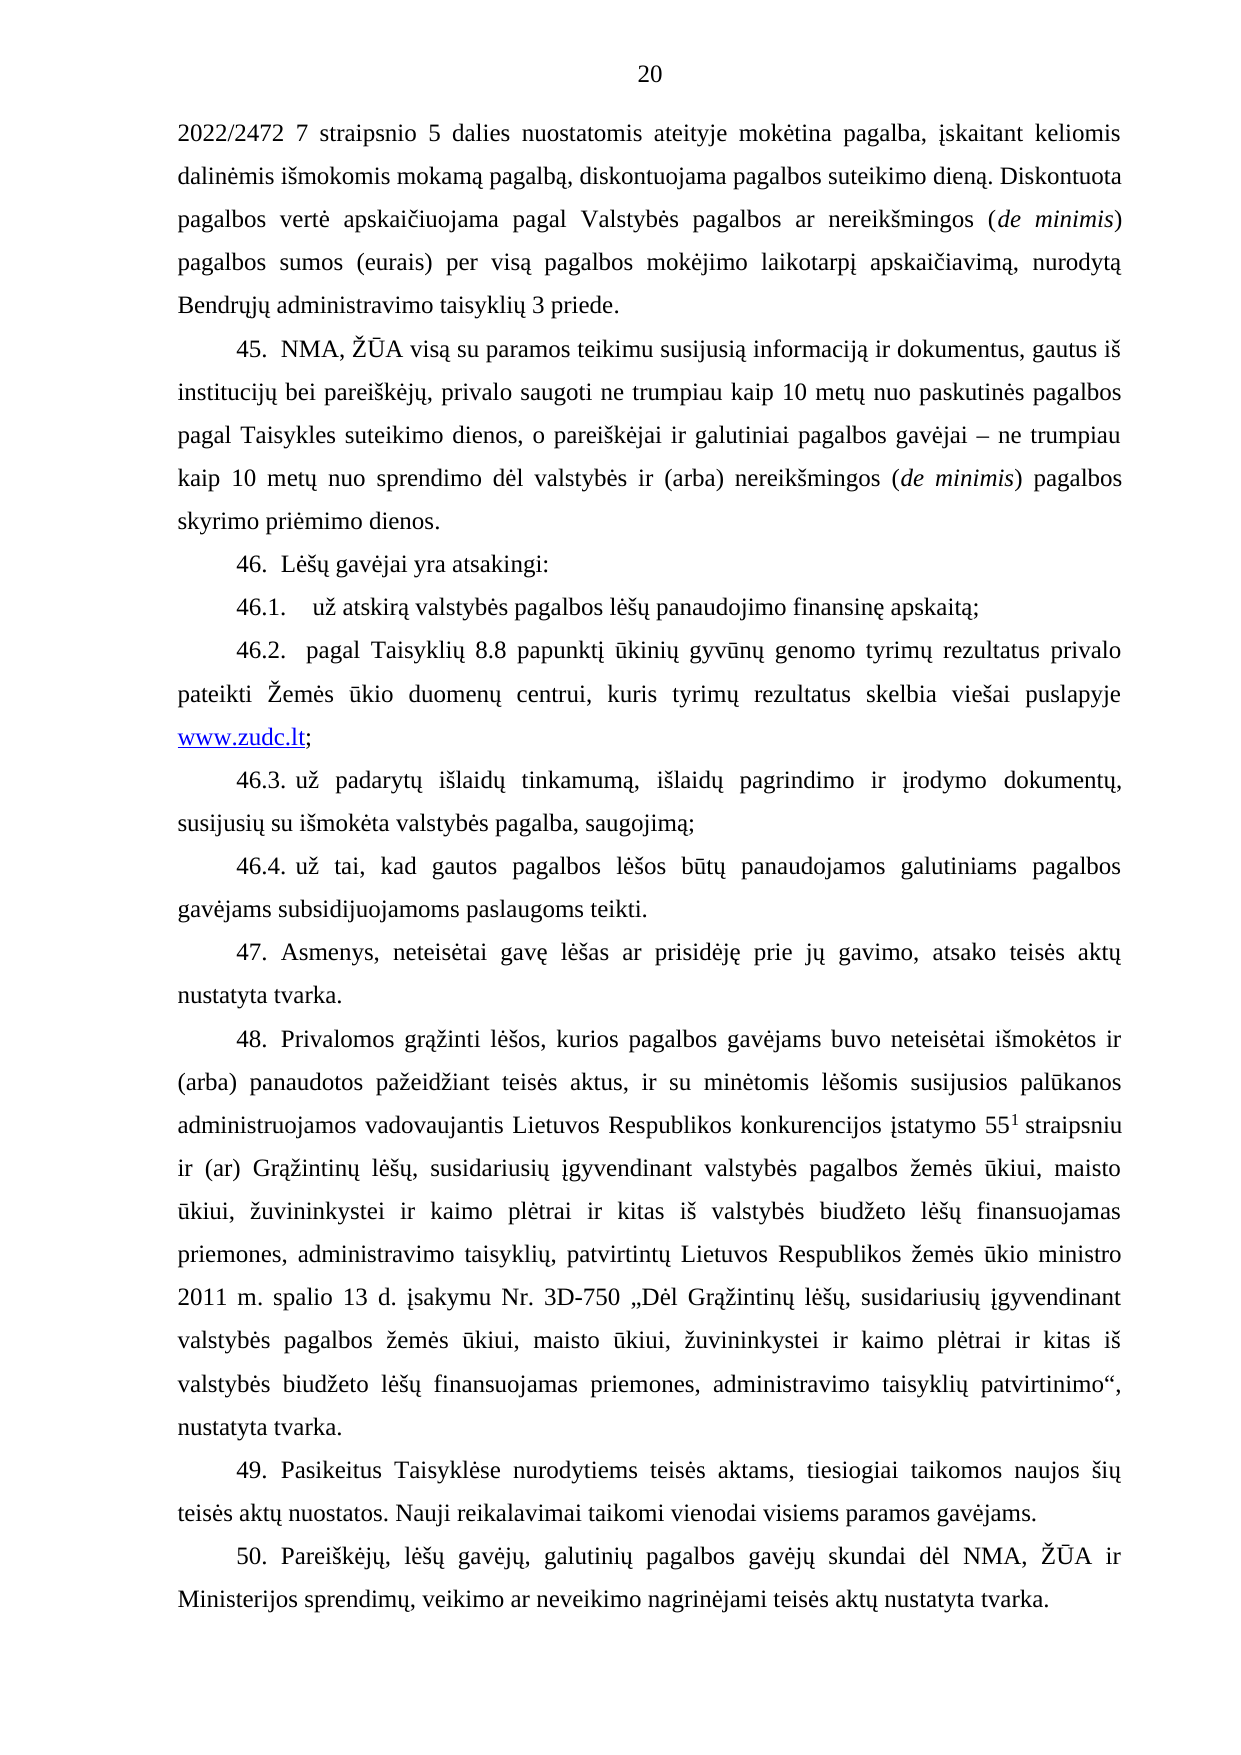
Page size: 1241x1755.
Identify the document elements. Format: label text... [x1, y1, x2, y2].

text 46.3. už padarytų išlaidų tinkamumą, išlaidų pagrindimo ir įrodymo dokumentų, susijusių su išmokėta valstybės pagalba, saugojimą; [177, 765, 1122, 837]
text 48. Privalomos grąžinti lėšos, kurios pagalbos gavėjams buvo neteisėtai išmokėtos ir (arba) panaudotos pažeidžiant teisės aktus, ir su minėtomis lėšomis susijusios palūkanos administruojamos vadovaujantis Lietuvos Respublikos konkurencijos įstatymo 551 straipsniu ir (ar) Grąžintinų lėšų, susidariusių įgyvendinant valstybės pagalbos žemės ūkiui, maisto ūkiui, žuvininkystei ir kaimo plėtrai ir kitas iš valstybės biudžeto lėšų finansuojamas priemones, administravimo taisyklių, patvirtintų Lietuvos Respublikos žemės ūkio ministro 2011 m. spalio 13 d. įsakymu Nr. 3D-750 „Dėl Grąžintinų lėšų, susidariusių įgyvendinant valstybės pagalbos žemės ūkiui, maisto ūkiui, žuvininkystei ir kaimo plėtrai ir kitas iš valstybės biudžeto lėšų finansuojamas priemones, administravimo taisyklių patvirtinimo“, nustatyta tvarka. [177, 1024, 1122, 1441]
text 46. Lėšų gavėjai yra atsakingi: [177, 549, 1122, 578]
text 46.1. už atskirą valstybės pagalbos lėšų panaudojimo finansinę apskaitą; [177, 592, 1122, 621]
text 49. Pasikeitus Taisyklėse nurodytiems teisės aktams, tiesiogiai taikomos naujos šių teisės aktų nuostatos. Nauji reikalavimai taikomi vienodai visiems paramos gavėjams. [177, 1455, 1122, 1527]
text 46.4. už tai, kad gautos pagalbos lėšos būtų panaudojamos galutiniams pagalbos gavėjams subsidijuojamoms paslaugoms teikti. [177, 851, 1122, 923]
text 2022/2472 7 straipsnio 5 dalies nuostatomis ateityje mokėtina pagalba, įskaitant keliomis dalinėmis išmokomis mokamą pagalbą, diskontuojama pagalbos suteikimo dieną. Diskontuota pagalbos vertė apskaičiuojama pagal Valstybės pagalbos ar nereikšmingos (de minimis) pagalbos sumos (eurais) per visą pagalbos mokėjimo laikotarpį apskaičiavimą, nurodytą Bendrųjų administravimo taisyklių 3 priede. [177, 118, 1122, 319]
text 46.2. pagal Taisyklių 8.8 papunktį ūkinių gyvūnų genomo tyrimų rezultatus privalo pateikti Žemės ūkio duomenų centrui, kuris tyrimų rezultatus skelbia viešai puslapyje www.zudc.lt; [177, 636, 1122, 751]
text 50. Pareiškėjų, lėšų gavėjų, galutinių pagalbos gavėjų skundai dėl NMA, ŽŪA ir Ministerijos sprendimų, veikimo ar neveikimo nagrinėjami teisės aktų nustatyta tvarka. [177, 1541, 1122, 1613]
text 45. NMA, ŽŪA visą su paramos teikimu susijusią informaciją ir dokumentus, gautus iš institucijų bei pareiškėjų, privalo saugoti ne trumpiau kaip 10 metų nuo paskutinės pagalbos pagal Taisykles suteikimo dienos, o pareiškėjai ir galutiniai pagalbos gavėjai – ne trumpiau kaip 10 metų nuo sprendimo dėl valstybės ir (arba) nereikšmingos (de minimis) pagalbos skyrimo priėmimo dienos. [177, 334, 1122, 535]
text 47. Asmenys, neteisėtai gavę lėšas ar prisidėję prie jų gavimo, atsako teisės aktų nustatyta tvarka. [177, 937, 1122, 1009]
